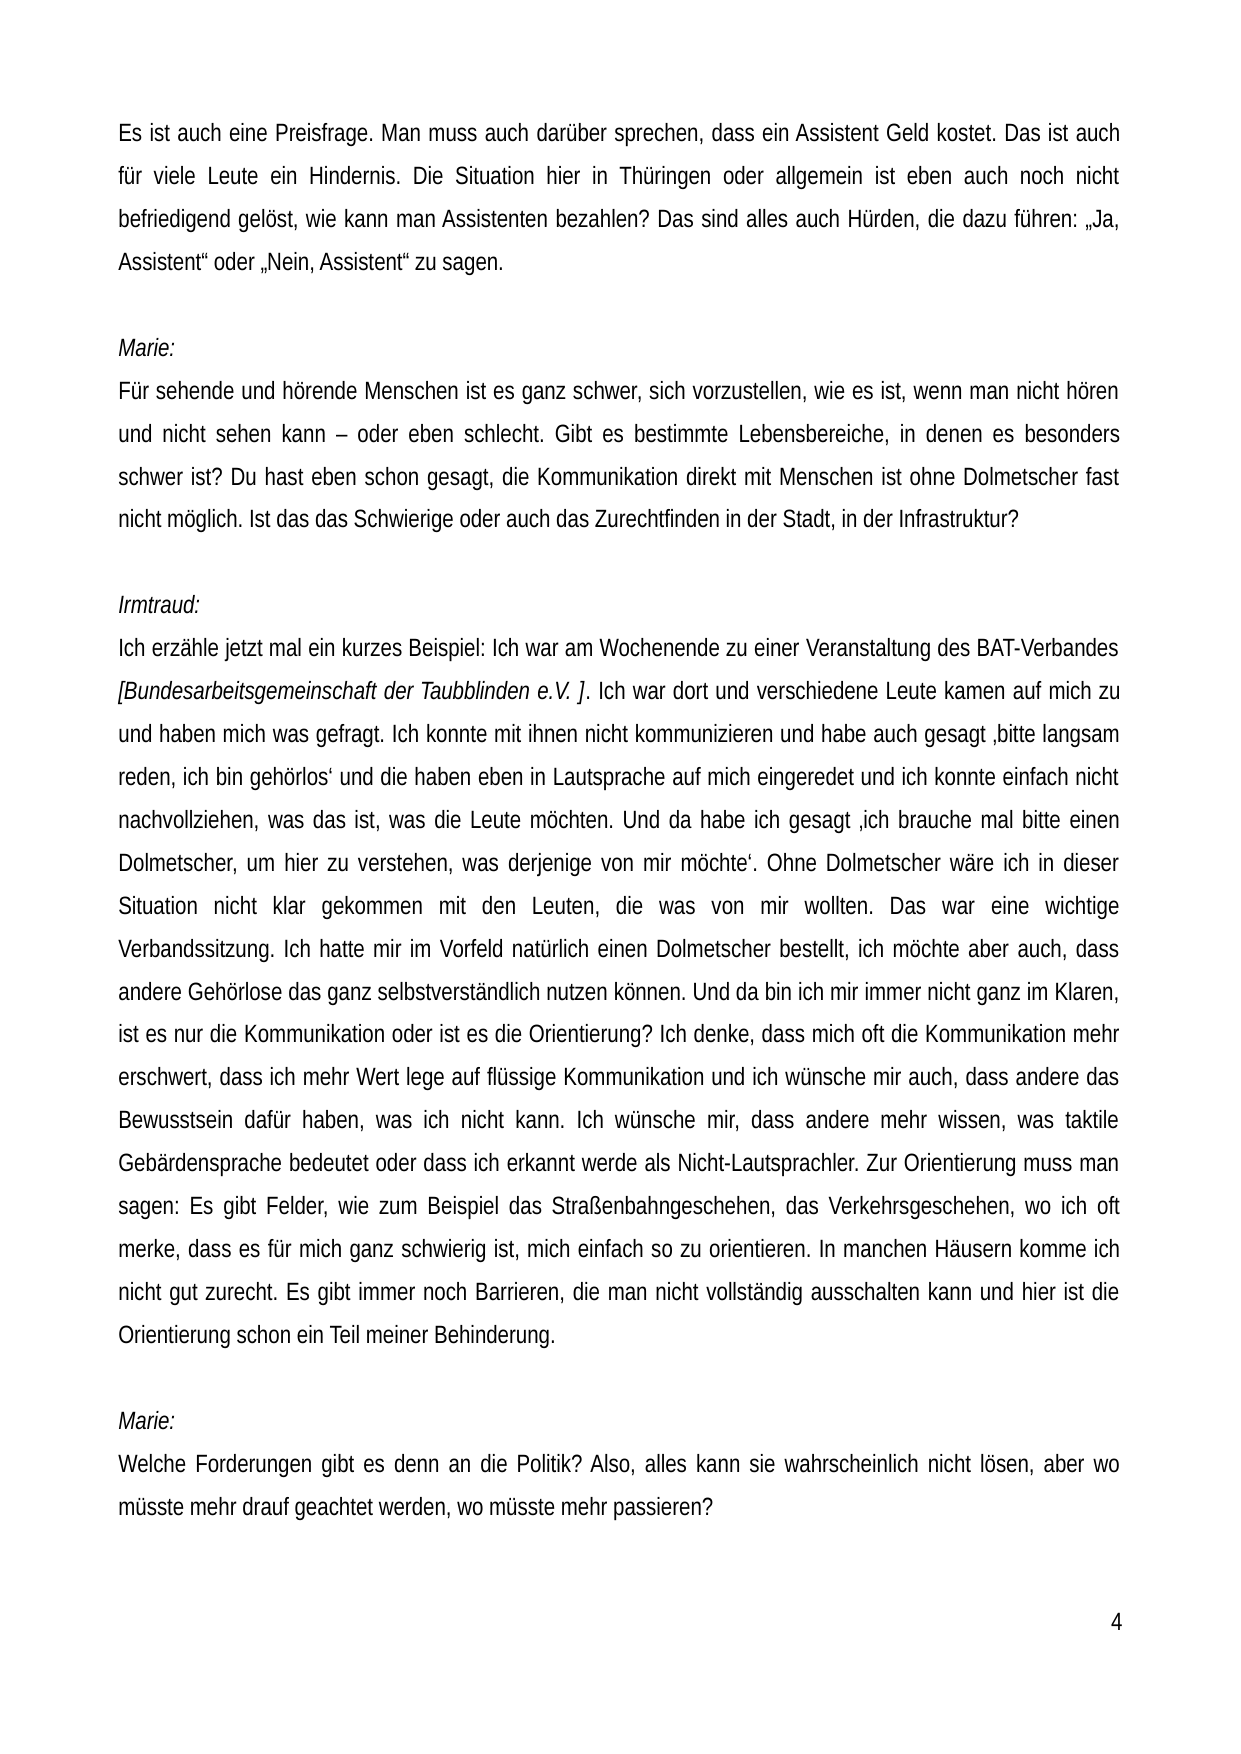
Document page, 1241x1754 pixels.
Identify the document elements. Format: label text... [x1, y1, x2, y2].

text Für sehende und hörende Menschen ist es ganz schwer, sich vorzustellen, wie es ist, wenn man nicht hören und nicht sehen kann – oder eben schlecht. Gibt es bestimmte Lebensbereiche, in denen es besonders schwer ist? Du hast eben schon gesagt, die Kommunikation direkt mit Menschen ist ohne Dolmetscher fast nicht möglich. Ist das das Schwierige oder auch das Zurechtfinden in der Stadt, in der Infrastruktur? [118, 376, 1122, 533]
text Marie: [118, 333, 1122, 361]
text Ich erzähle jetzt mal ein kurzes Beispiel: Ich war am Wochenende zu einer Veranstaltung des BAT-Verbandes [Bundesarbeitsgemeinschaft der Taubblinden e.V. ]. Ich war dort und verschiedene Leute kamen auf mich zu und haben mich was gefragt. Ich konnte mit ihnen nicht kommunizieren und habe auch gesagt ‚bitte langsam reden, ich bin gehörlos‘ und die haben eben in Lautsprache auf mich eingeredet und ich konnte einfach nicht nachvollziehen, was das ist, was die Leute möchten. Und da habe ich gesagt ‚ich brauche mal bitte einen Dolmetscher, um hier zu verstehen, was derjenige von mir möchte‘. Ohne Dolmetscher wäre ich in dieser Situation nicht klar gekommen mit den Leuten, die was von mir wollten. Das war eine wichtige Verbandssitzung. Ich hatte mir im Vorfeld natürlich einen Dolmetscher bestellt, ich möchte aber auch, dass andere Gehörlose das ganz selbstverständlich nutzen können. Und da bin ich mir immer nicht ganz im Klaren, ist es nur die Kommunikation oder ist es die Orientierung? Ich denke, dass mich oft die Kommunikation mehr erschwert, dass ich mehr Wert lege auf flüssige Kommunikation und ich wünsche mir auch, dass andere das Bewusstsein dafür haben, was ich nicht kann. Ich wünsche mir, dass andere mehr wissen, was taktile Gebärdensprache bedeutet oder dass ich erkannt werde als Nicht-Lautsprachler. Zur Orientierung muss man sagen: Es gibt Felder, wie zum Beispiel das Straßenbahngeschehen, das Verkehrsgeschehen, wo ich oft merke, dass es für mich ganz schwierig ist, mich einfach so zu orientieren. In manchen Häusern komme ich nicht gut zurecht. Es gibt immer noch Barrieren, die man nicht vollständig ausschalten kann und hier ist die Orientierung schon ein Teil meiner Behinderung. [118, 633, 1122, 1348]
text Marie: [118, 1406, 1122, 1434]
text Irmtraud: [118, 590, 1122, 619]
text Es ist auch eine Preisfrage. Man muss auch darüber sprechen, dass ein Assistent Geld kostet. Das ist auch für viele Leute ein Hindernis. Die Situation hier in Thüringen oder allgemein ist eben auch noch nicht befriedigend gelöst, wie kann man Assistenten bezahlen? Das sind alles auch Hürden, die dazu führen: „Ja, Assistent“ oder „Nein, Assistent“ zu sagen. [118, 118, 1122, 276]
text Welche Forderungen gibt es denn an die Politik? Also, alles kann sie wahrscheinlich nicht lösen, aber wo müsste mehr drauf geachtet werden, wo müsste mehr passieren? [118, 1448, 1122, 1520]
